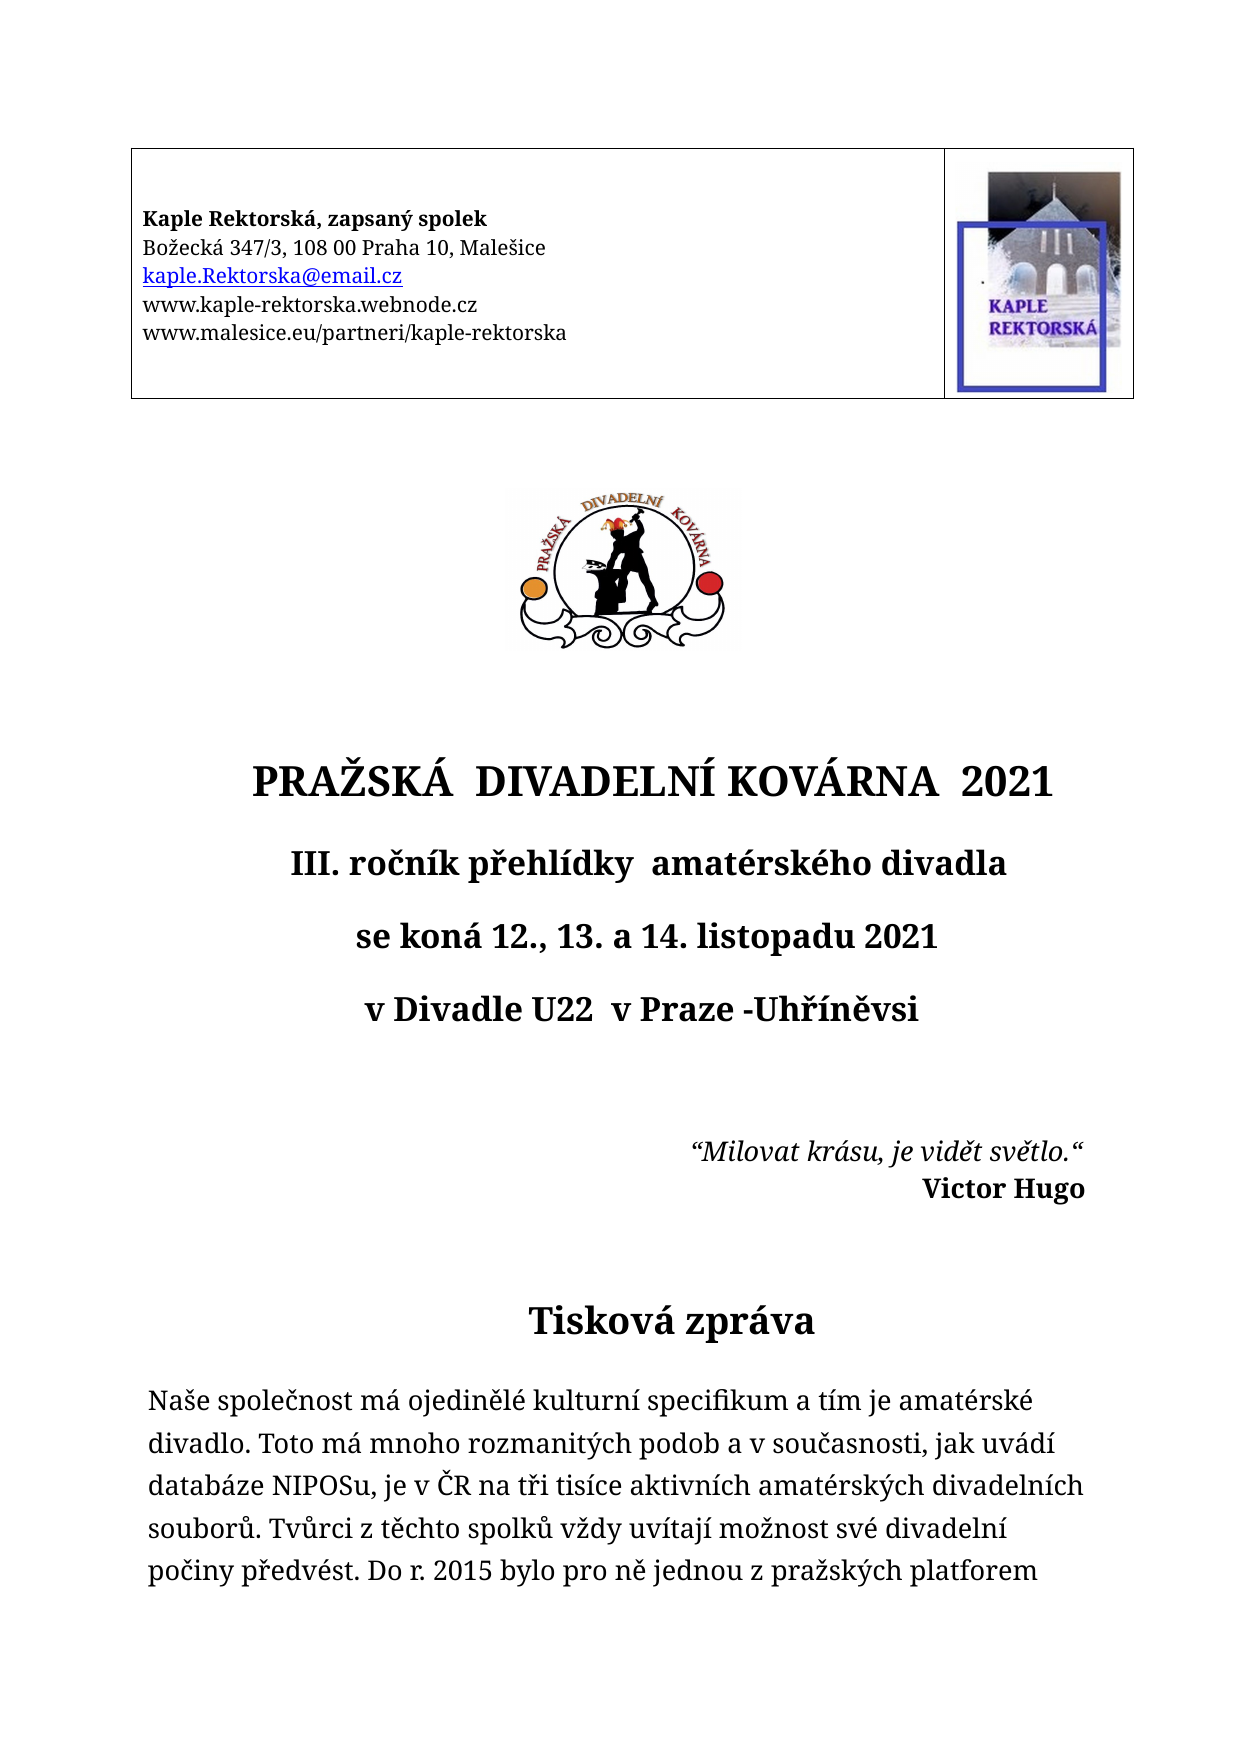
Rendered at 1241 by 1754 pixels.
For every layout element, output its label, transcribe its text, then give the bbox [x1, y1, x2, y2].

picture [955, 162, 1123, 393]
text se koná 12., 13. a 14. listopadu 2021 [148, 912, 1092, 958]
text Tisková zpráva [148, 1294, 1092, 1345]
picture [505, 488, 742, 651]
table_header [945, 149, 1133, 392]
table_header Kaple Rektorská, zapsaný spolek Božecká 347/3, 108 00 Praha 10, Malešice kaple.Rektorska@email.cz www.kaple-rektorska.webnode.cz www.malesice.eu/partneri/kaple-rektorska [132, 149, 944, 398]
text “Milovat krásu, je vidět světlo.“ [148, 1132, 1092, 1169]
text v Divadle U22 v Praze -Uhříněvsi [148, 986, 1092, 1031]
text Naše společnost má ojedinělé kulturní specifikum a tím je amatérské divadlo. Toto má mnoho rozmanitých podob a v současnosti, jak uvádí databáze NIPOSu, je v ČR na tři tisíce aktivních amatérských divadelních souborů. Tvůrci z těchto spolků vždy uvítají možnost své divadelní počiny předvést. Do r. 2015 bylo pro ně jednou z pražských platforem [148, 1382, 1092, 1588]
text III. ročník přehlídky amatérského divadla [148, 839, 1092, 885]
text PRAŽSKÁ DIVADELNÍ KOVÁRNA 2021 [148, 752, 1092, 808]
table_header [945, 393, 1133, 398]
text Victor Hugo [148, 1169, 1092, 1206]
